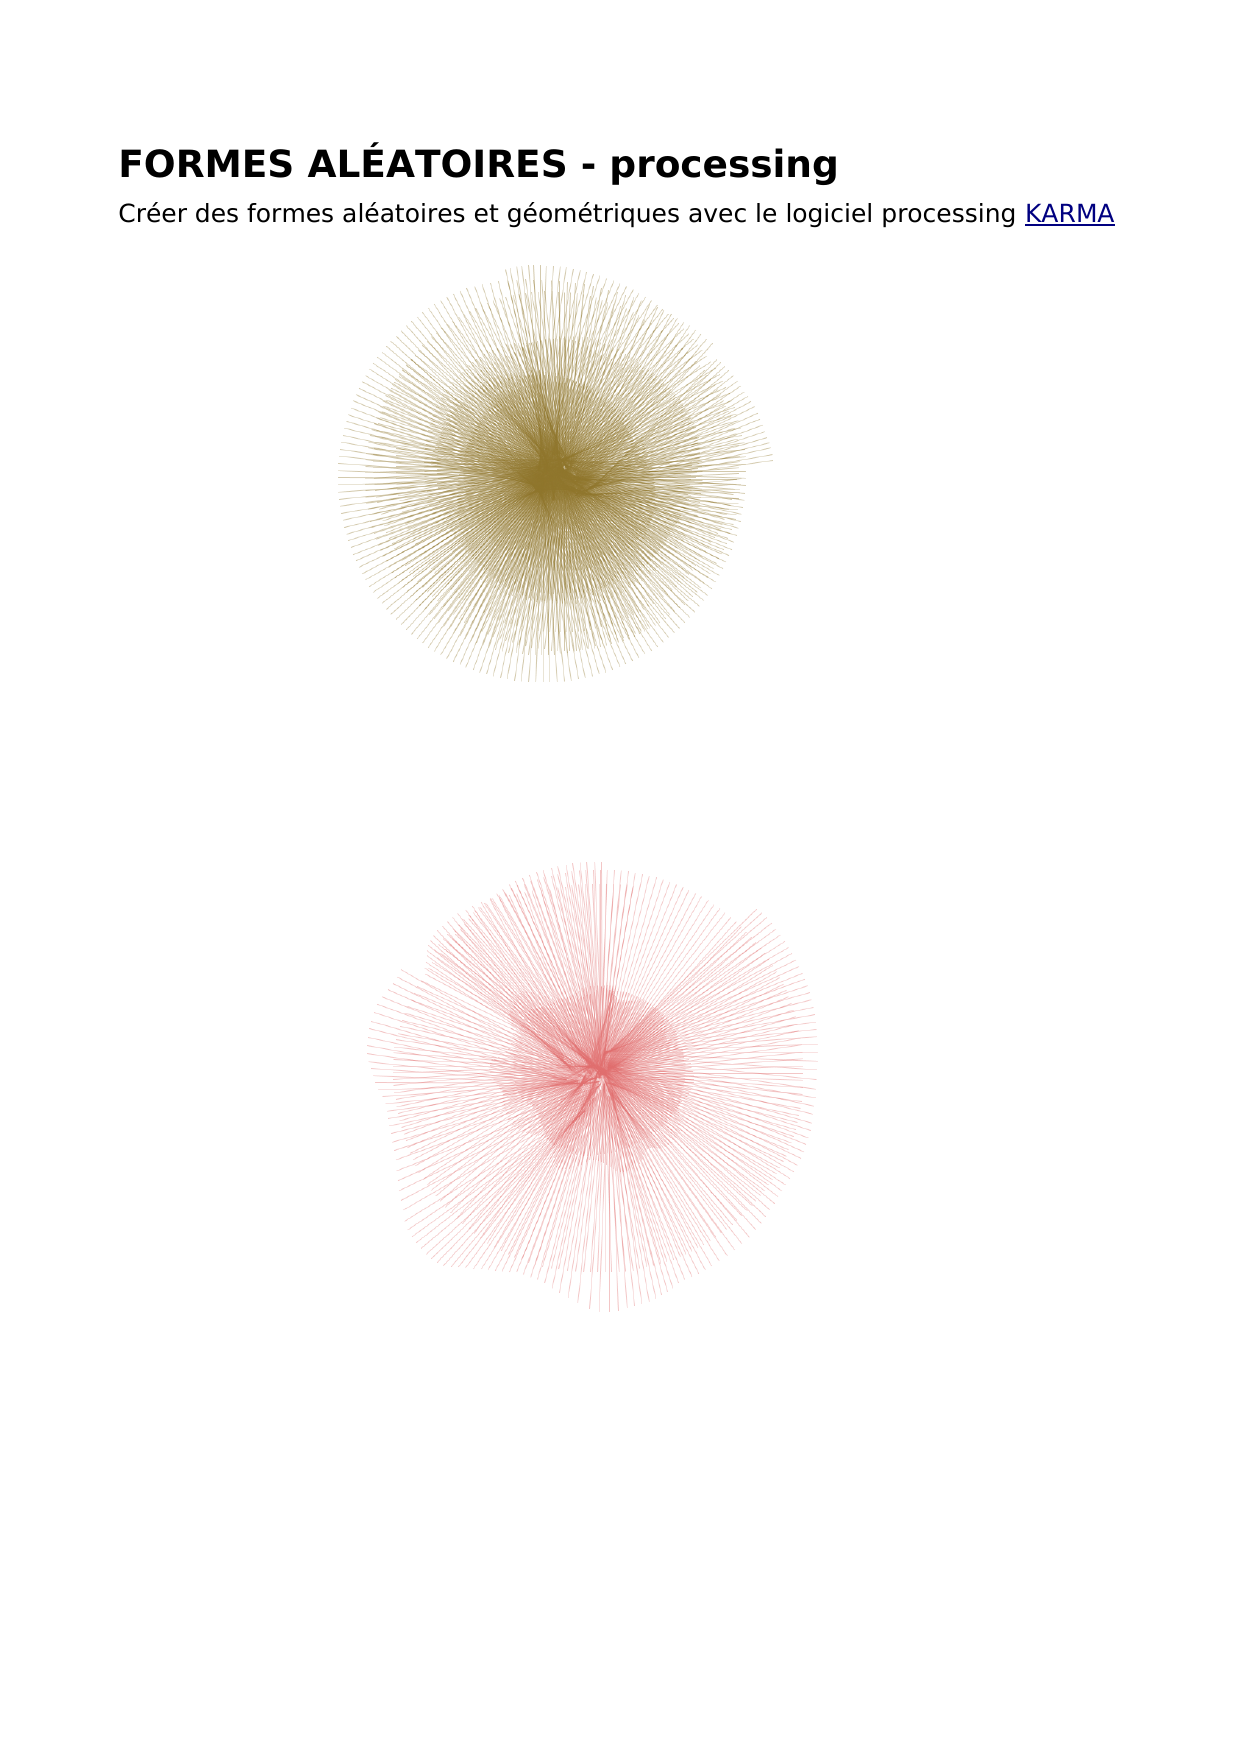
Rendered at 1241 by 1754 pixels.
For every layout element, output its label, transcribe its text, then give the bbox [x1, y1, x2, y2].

text Créer des formes aléatoires et géométriques avec le logiciel processing KARMA [118, 199, 1122, 228]
picture [118, 228, 1123, 793]
picture [118, 798, 1123, 1364]
text [118, 793, 1122, 798]
text [118, 1364, 1122, 1369]
subtitle FORMES ALÉATOIRES - processing [118, 143, 1122, 187]
